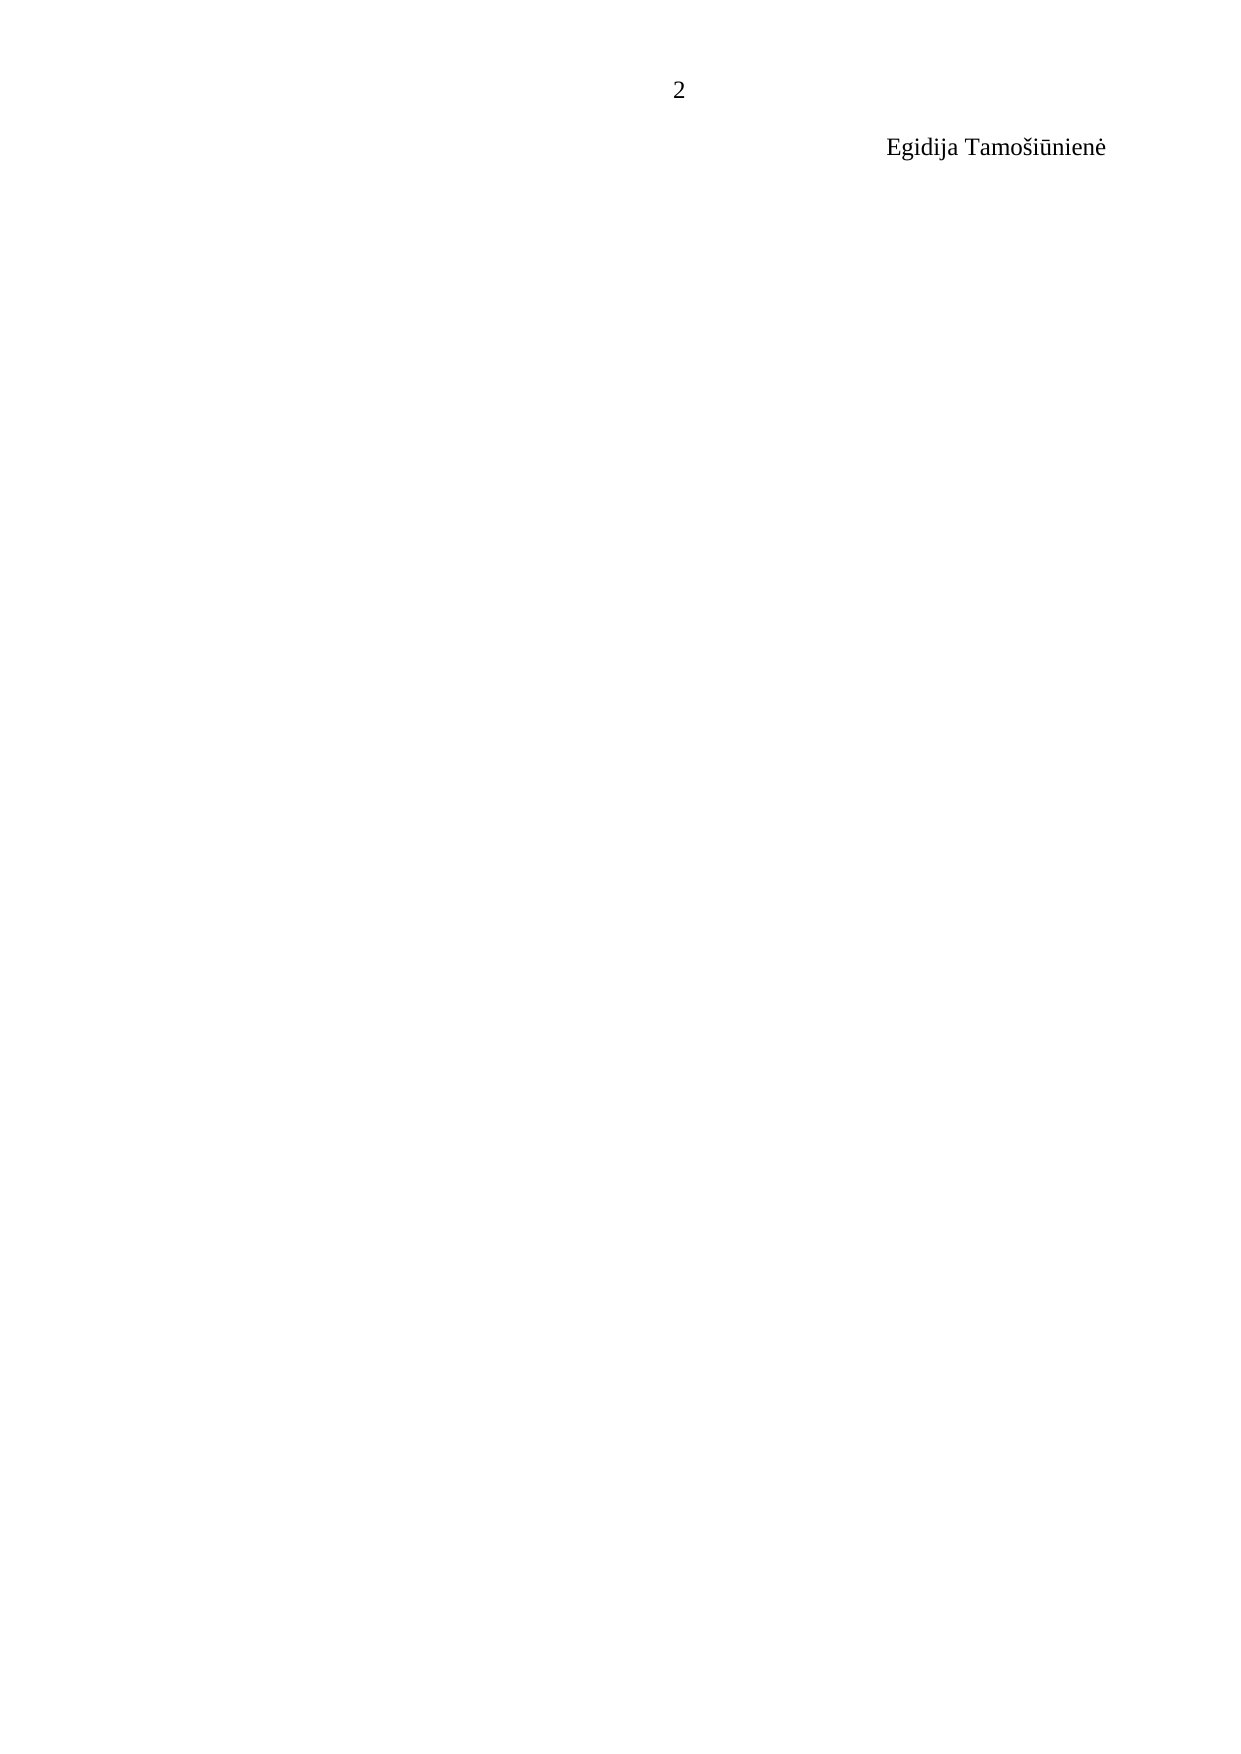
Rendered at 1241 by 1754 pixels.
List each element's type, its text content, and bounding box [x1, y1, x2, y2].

text Egidija Tamošiūnienė [886, 132, 1181, 161]
